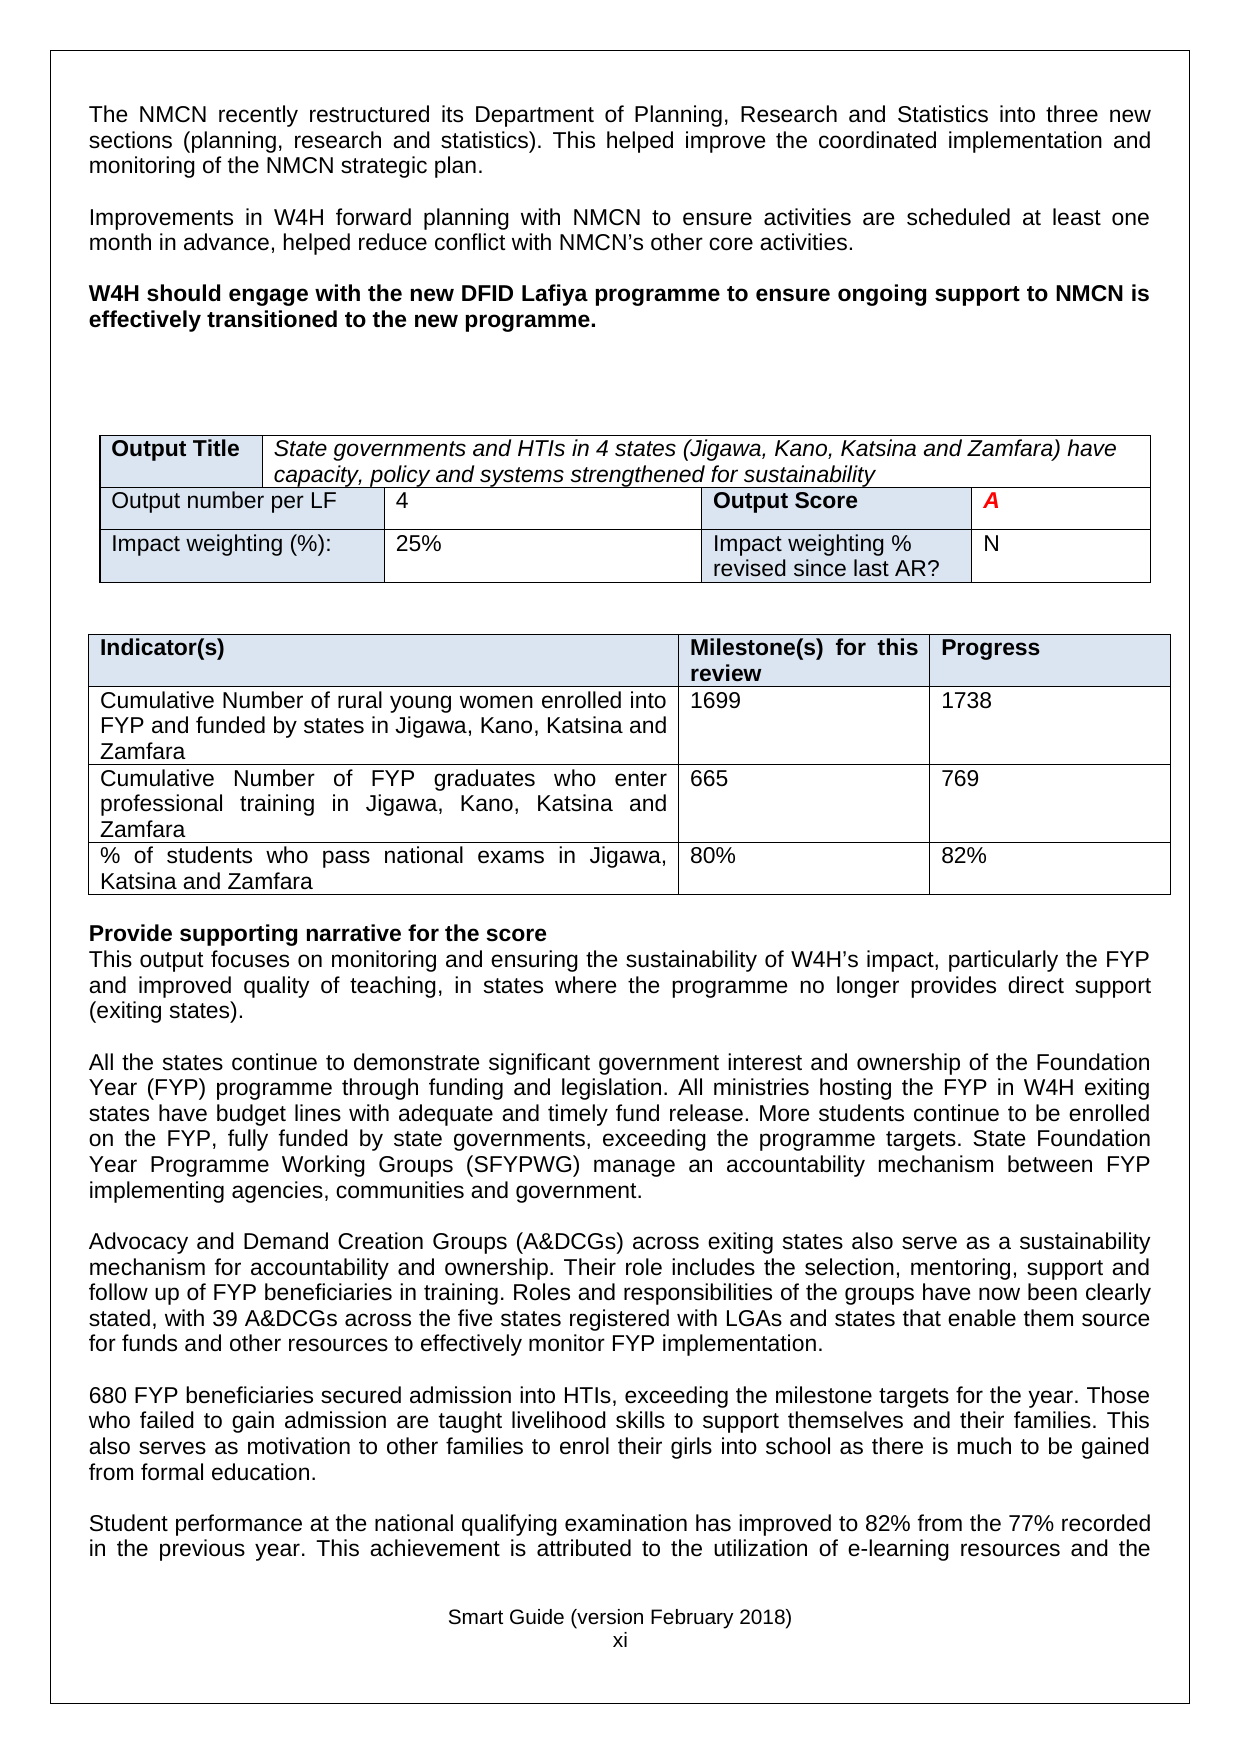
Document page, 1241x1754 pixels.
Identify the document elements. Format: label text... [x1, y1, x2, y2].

table_cell 80% [679, 843, 929, 894]
text All the states continue to demonstrate significant government interest and ownership of the Foundation Year (FYP) programme through funding and legislation. All ministries hosting the FYP in W4H exiting states have budget lines with adequate and timely fund release. More students continue to be enrolled on the FYP, fully funded by state governments, exceeding the programme targets. State Foundation Year Programme Working Groups (SFYPWG) manage an accountability mechanism between FYP implementing agencies, communities and government. [89, 1049, 1152, 1203]
table_cell 665 [679, 765, 929, 842]
text W4H should engage with the new DFID Lafiya programme to ensure ongoing support to NMCN is effectively transitioned to the new programme. [89, 281, 1152, 332]
text Provide supporting narrative for the score [89, 921, 1152, 947]
table_cell Output Score [702, 488, 971, 529]
table_cell % of students who pass national exams in Jigawa, Katsina and Zamfara [89, 843, 678, 894]
table_cell A [972, 488, 1150, 529]
text Advocacy and Demand Creation Groups (A&DCGs) across exiting states also serve as a sustainability mechanism for accountability and ownership. Their role includes the selection, mentoring, support and follow up of FYP beneficiaries in training. Roles and responsibilities of the groups have now been clearly stated, with 39 A&DCGs across the five states registered with LGAs and states that enable them source for funds and other resources to effectively monitor FYP implementation. [89, 1228, 1152, 1357]
table_cell N [972, 530, 1150, 582]
text Student performance at the national qualifying examination has improved to 82% from the 77% recorded in the previous year. This achievement is attributed to the utilization of e-learning resources and the [89, 1510, 1152, 1562]
table_header Milestone(s) for this review [679, 635, 929, 686]
table_cell Impact weighting % revised since last AR? [702, 530, 971, 582]
table_cell 1699 [679, 687, 929, 764]
table_cell Impact weighting (%): [101, 530, 384, 582]
table_cell 769 [930, 765, 1170, 842]
table_cell 25% [385, 530, 701, 582]
text Improvements in W4H forward planning with NMCN to ensure activities are scheduled at least one month in advance, helped reduce conflict with NMCN’s other core activities. [89, 204, 1152, 256]
text This output focuses on monitoring and ensuring the sustainability of W4H’s impact, particularly the FYP and improved quality of teaching, in states where the programme no longer provides direct support (exiting states). [89, 947, 1152, 1023]
text The NMCN recently restructured its Department of Planning, Research and Statistics into three new sections (planning, research and statistics). This helped improve the coordinated implementation and monitoring of the NMCN strategic plan. [89, 102, 1152, 179]
table_header State governments and HTIs in 4 states (Jigawa, Kano, Katsina and Zamfara) have capacity, policy and systems strengthened for sustainability [263, 436, 1150, 487]
table_cell Cumulative Number of FYP graduates who enter professional training in Jigawa, Kano, Katsina and Zamfara [89, 765, 678, 842]
table_cell 82% [930, 843, 1170, 894]
table_cell 1738 [930, 687, 1170, 764]
table_header Indicator(s) [89, 635, 678, 686]
text 680 FYP beneficiaries secured admission into HTIs, exceeding the milestone targets for the year. Those who failed to gain admission are taught livelihood skills to support themselves and their families. This also serves as motivation to other families to enrol their girls into school as there is much to be gained from formal education. [89, 1382, 1152, 1485]
table_header Progress [930, 635, 1170, 686]
table_cell Output number per LF [101, 488, 384, 529]
table_cell 4 [385, 488, 701, 529]
table_header Output Title [101, 436, 262, 487]
table_cell Cumulative Number of rural young women enrolled into FYP and funded by states in Jigawa, Kano, Katsina and Zamfara [89, 687, 678, 764]
